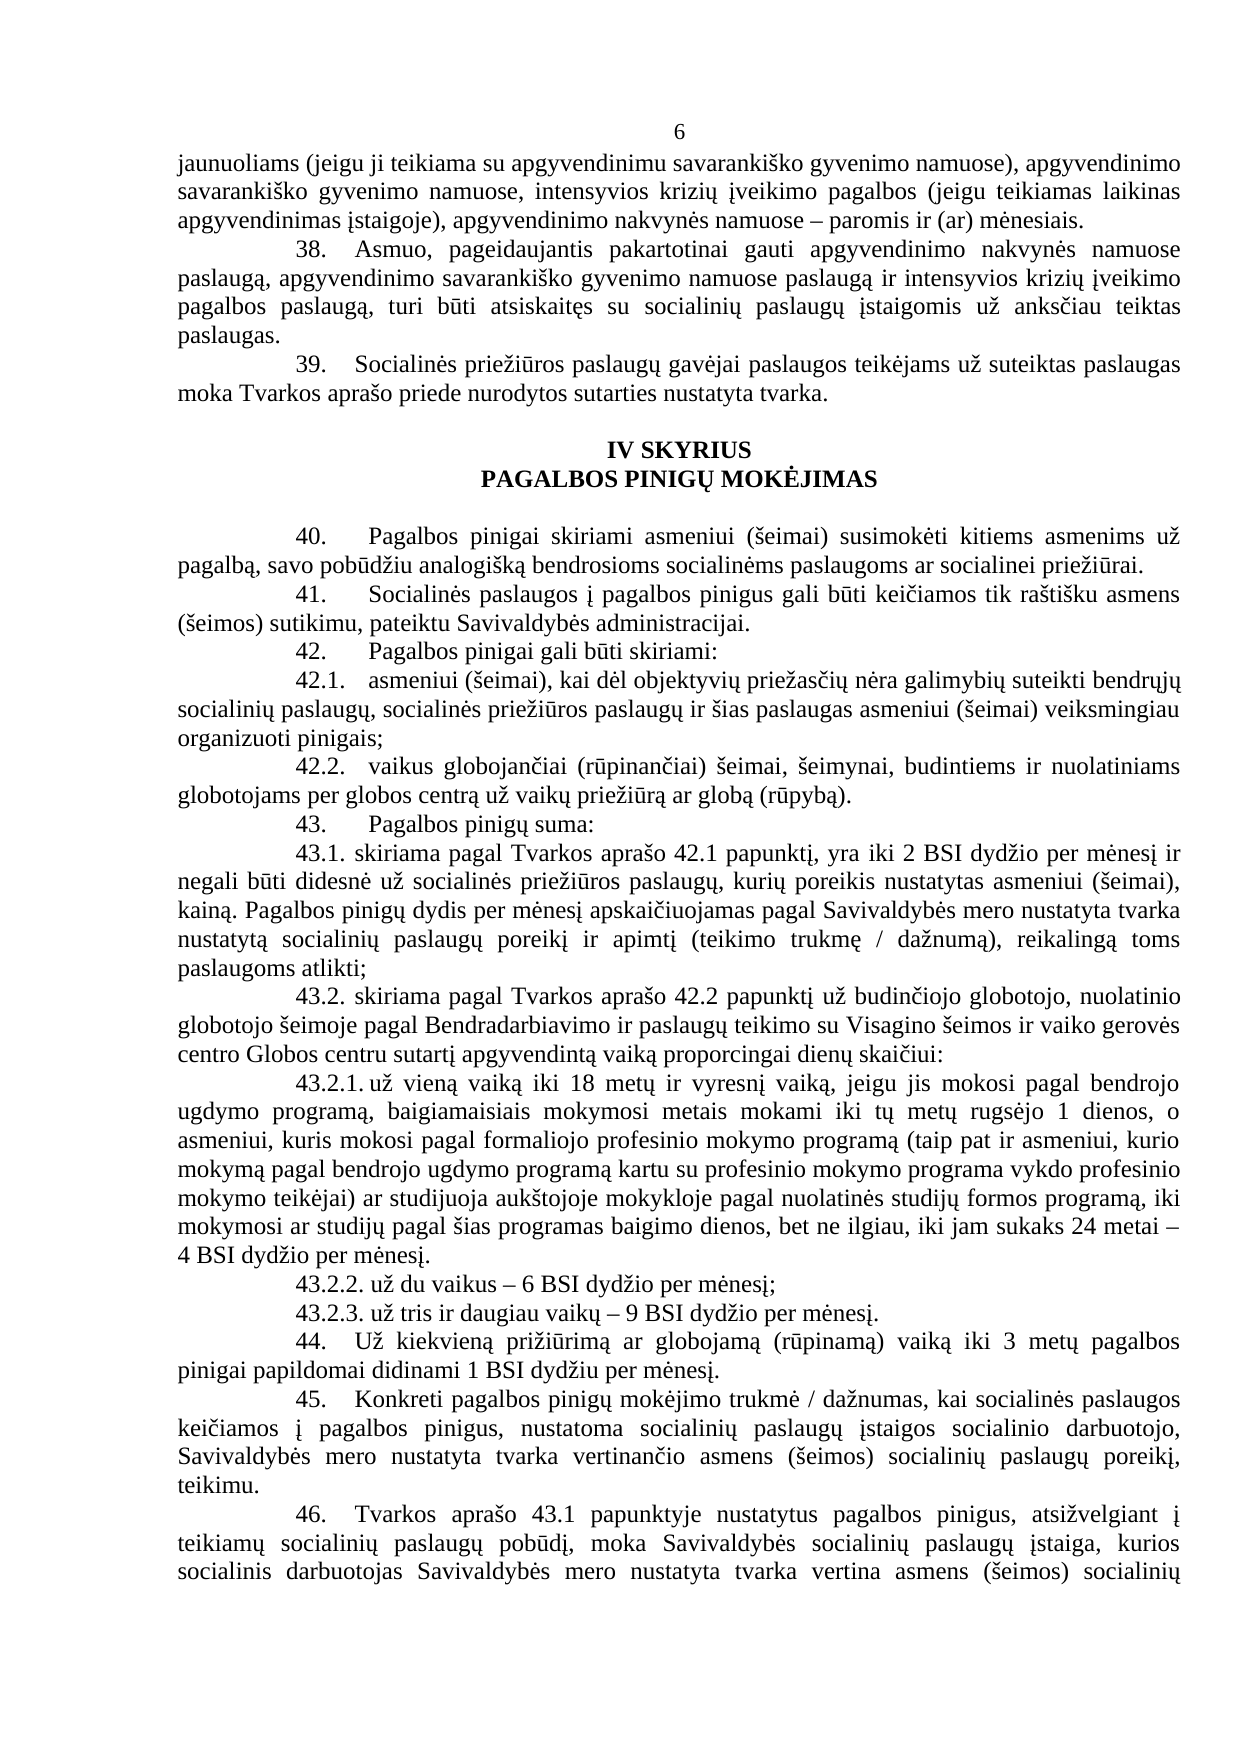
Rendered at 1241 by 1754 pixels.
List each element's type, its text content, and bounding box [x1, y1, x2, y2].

text PAGALBOS PINIGŲ MOKĖJIMAS [177, 464, 1181, 493]
text 44. Už kiekvieną prižiūrimą ar globojamą (rūpinamą) vaiką iki 3 metų pagalbos pinigai papildomai didinami 1 BSI dydžiu per mėnesį. [177, 1326, 1181, 1384]
text IV SKYRIUS [177, 435, 1181, 464]
text 43.2.1. už vieną vaiką iki 18 metų ir vyresnį vaiką, jeigu jis mokosi pagal bendrojo ugdymo programą, baigiamaisiais mokymosi metais mokami iki tų metų rugsėjo 1 dienos, o asmeniui, kuris mokosi pagal formaliojo profesinio mokymo programą (taip pat ir asmeniui, kurio mokymą pagal bendrojo ugdymo programą kartu su profesinio mokymo programa vykdo profesinio mokymo teikėjai) ar studijuoja aukštojoje mokykloje pagal nuolatinės studijų formos programą, iki mokymosi ar studijų pagal šias programas baigimo dienos, bet ne ilgiau, iki jam sukaks 24 metai – 4 BSI dydžio per mėnesį. [177, 1068, 1181, 1269]
text 42.1. asmeniui (šeimai), kai dėl objektyvių priežasčių nėra galimybių suteikti bendrųjų socialinių paslaugų, socialinės priežiūros paslaugų ir šias paslaugas asmeniui (šeimai) veiksmingiau organizuoti pinigais; [177, 665, 1181, 751]
text 43. Pagalbos pinigų suma: [295, 809, 1181, 838]
text 39. Socialinės priežiūros paslaugų gavėjai paslaugos teikėjams už suteiktas paslaugas moka Tvarkos aprašo priede nurodytos sutarties nustatyta tvarka. [177, 349, 1181, 406]
text 45. Konkreti pagalbos pinigų mokėjimo trukmė / dažnumas, kai socialinės paslaugos keičiamos į pagalbos pinigus, nustatoma socialinių paslaugų įstaigos socialinio darbuotojo, Savivaldybės mero nustatyta tvarka vertinančio asmens (šeimos) socialinių paslaugų poreikį, teikimu. [177, 1384, 1181, 1499]
text jaunuoliams (jeigu ji teikiama su apgyvendinimu savarankiško gyvenimo namuose), apgyvendinimo savarankiško gyvenimo namuose, intensyvios krizių įveikimo pagalbos (jeigu teikiamas laikinas apgyvendinimas įstaigoje), apgyvendinimo nakvynės namuose – paromis ir (ar) mėnesiais. [177, 148, 1181, 234]
text 43.1. skiriama pagal Tvarkos aprašo 42.1 papunktį, yra iki 2 BSI dydžio per mėnesį ir negali būti didesnė už socialinės priežiūros paslaugų, kurių poreikis nustatytas asmeniui (šeimai), kainą. Pagalbos pinigų dydis per mėnesį apskaičiuojamas pagal Savivaldybės mero nustatyta tvarka nustatytą socialinių paslaugų poreikį ir apimtį (teikimo trukmę / dažnumą), reikalingą toms paslaugoms atlikti; [177, 838, 1181, 981]
text 43.2. skiriama pagal Tvarkos aprašo 42.2 papunktį už budinčiojo globotojo, nuolatinio globotojo šeimoje pagal Bendradarbiavimo ir paslaugų teikimo su Visagino šeimos ir vaiko gerovės centro Globos centru sutartį apgyvendintą vaiką proporcingai dienų skaičiui: [177, 981, 1181, 1068]
text 42.2. vaikus globojančiai (rūpinančiai) šeimai, šeimynai, budintiems ir nuolatiniams globotojams per globos centrą už vaikų priežiūrą ar globą (rūpybą). [177, 751, 1181, 809]
text 38. Asmuo, pageidaujantis pakartotinai gauti apgyvendinimo nakvynės namuose paslaugą, apgyvendinimo savarankiško gyvenimo namuose paslaugą ir intensyvios krizių įveikimo pagalbos paslaugą, turi būti atsiskaitęs su socialinių paslaugų įstaigomis už anksčiau teiktas paslaugas. [177, 234, 1181, 349]
text 43.2.2. už du vaikus – 6 BSI dydžio per mėnesį; [295, 1269, 1181, 1298]
text 43.2.3. už tris ir daugiau vaikų – 9 BSI dydžio per mėnesį. [295, 1298, 1181, 1326]
text 46. Tvarkos aprašo 43.1 papunktyje nustatytus pagalbos pinigus, atsižvelgiant į teikiamų socialinių paslaugų pobūdį, moka Savivaldybės socialinių paslaugų įstaiga, kurios socialinis darbuotojas Savivaldybės mero nustatyta tvarka vertina asmens (šeimos) socialinių [177, 1499, 1181, 1585]
text 41. Socialinės paslaugos į pagalbos pinigus gali būti keičiamos tik raštišku asmens (šeimos) sutikimu, pateiktu Savivaldybės administracijai. [177, 579, 1181, 636]
text 42. Pagalbos pinigai gali būti skiriami: [177, 636, 1181, 665]
text 40. Pagalbos pinigai skiriami asmeniui (šeimai) susimokėti kitiems asmenims už pagalbą, savo pobūdžiu analogišką bendrosioms socialinėms paslaugoms ar socialinei priežiūrai. [177, 521, 1181, 579]
